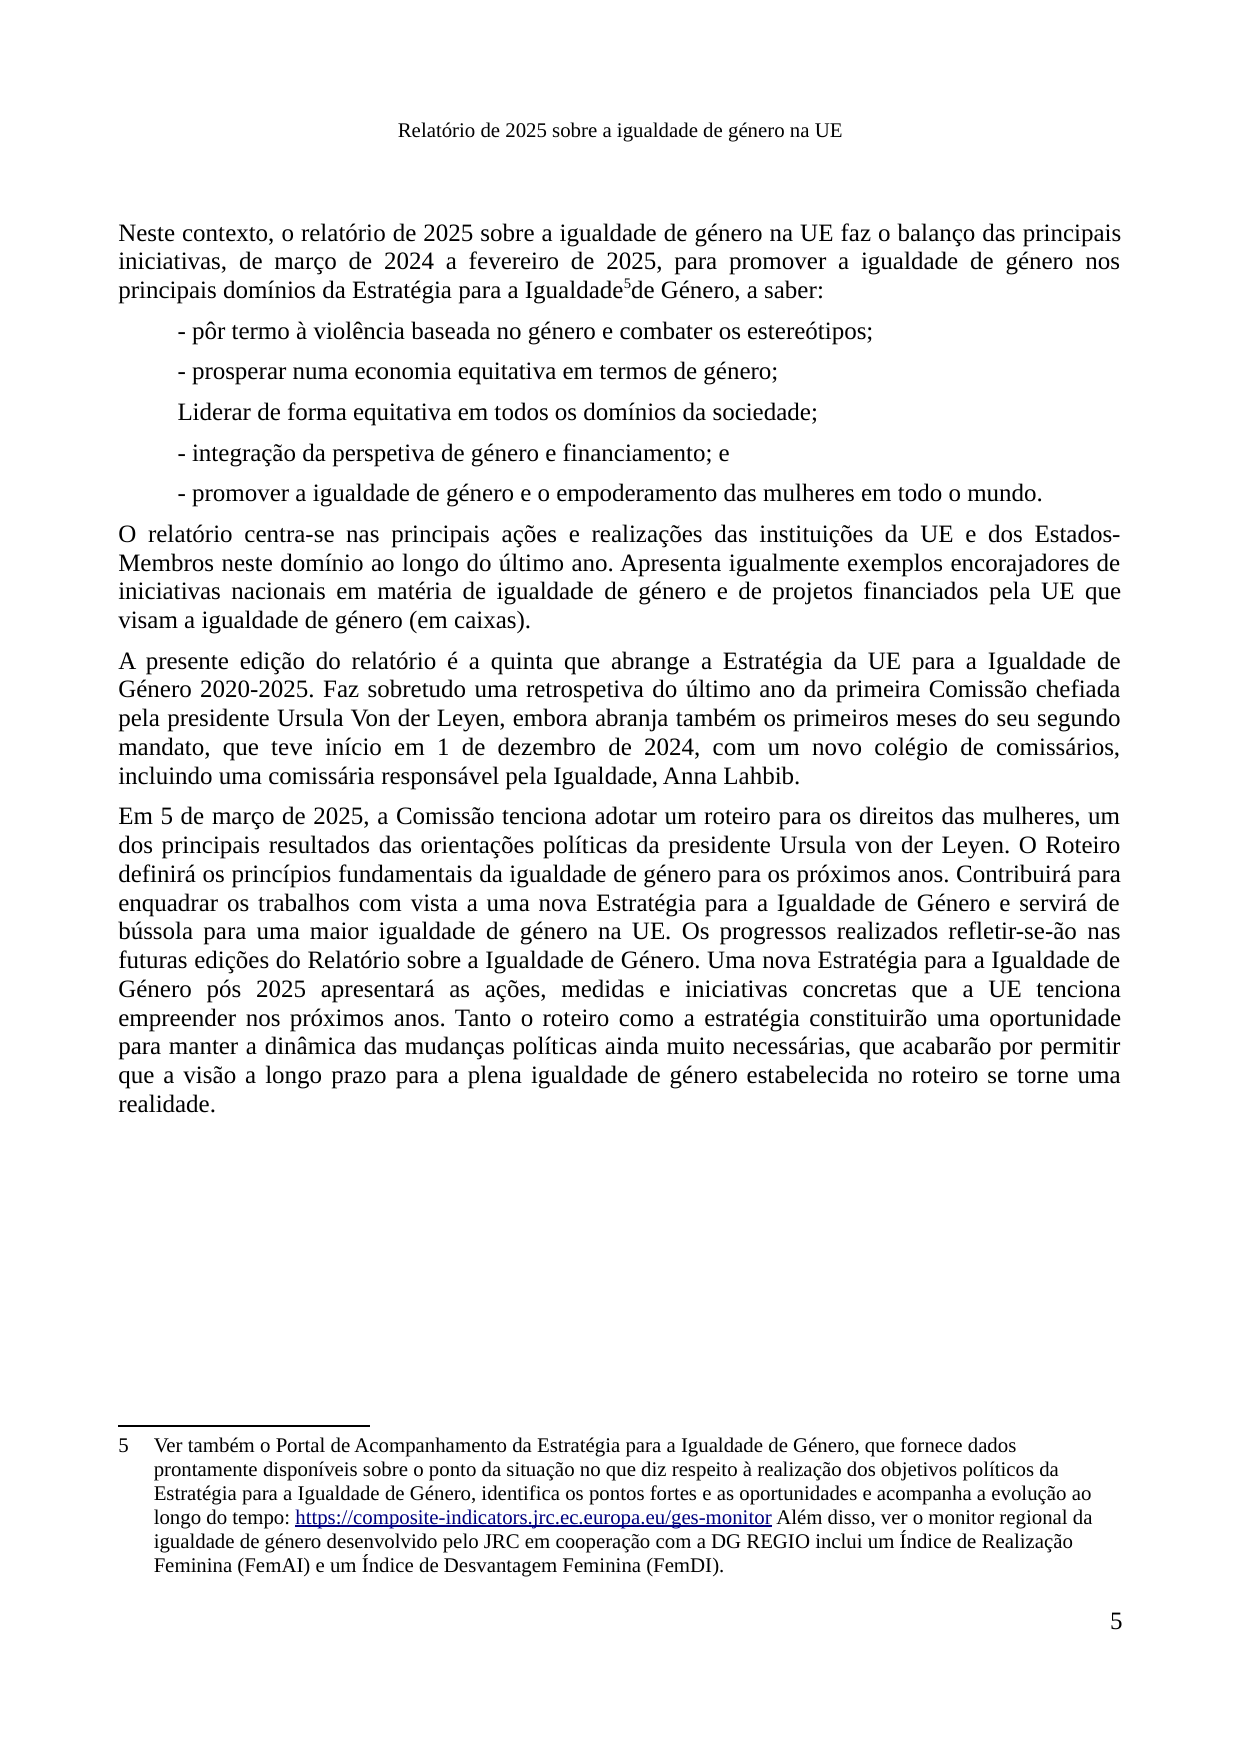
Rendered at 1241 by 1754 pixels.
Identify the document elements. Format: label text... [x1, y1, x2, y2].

text Ver também o Portal de Acompanhamento da Estratégia para a Igualdade de Género, que fornece dados prontamente disponíveis sobre o ponto da situação no que diz respeito à realização dos objetivos políticos da Estratégia para a Igualdade de Género, identifica os pontos fortes e as oportunidades e acompanha a evolução ao longo do tempo: https://composite-indicators.jrc.ec.europa.eu/ges-monitor Além disso, ver o monitor regional da igualdade de género desenvolvido pelo JRC em cooperação com a DG REGIO inclui um Índice de Realização Feminina (FemAI) e um Índice de Desvantagem Feminina (FemDI). [118, 1432, 1122, 1577]
text O relatório centra-se nas principais ações e realizações das instituições da UE e dos Estados-Membros neste domínio ao longo do último ano. Apresenta igualmente exemplos encorajadores de iniciativas nacionais em matéria de igualdade de género e de projetos financiados pela UE que visam a igualdade de género (em caixas). [118, 519, 1122, 634]
text Em 5 de março de 2025, a Comissão tenciona adotar um roteiro para os direitos das mulheres, um dos principais resultados das orientações políticas da presidente Ursula von der Leyen. O Roteiro definirá os princípios fundamentais da igualdade de género para os próximos anos. Contribuirá para enquadrar os trabalhos com vista a uma nova Estratégia para a Igualdade de Género e servirá de bússola para uma maior igualdade de género na UE. Os progressos realizados refletir-se-ão nas futuras edições do Relatório sobre a Igualdade de Género. Uma nova Estratégia para a Igualdade de Género pós 2025 apresentará as ações, medidas e iniciativas concretas que a UE tenciona empreender nos próximos anos. Tanto o roteiro como a estratégia constituirão uma oportunidade para manter a dinâmica das mudanças políticas ainda muito necessárias, que acabarão por permitir que a visão a longo prazo para a plena igualdade de género estabelecida no roteiro se torne uma realidade. [118, 801, 1122, 1118]
text - integração da perspetiva de género e financiamento; e [177, 438, 1122, 466]
text Neste contexto, o relatório de 2025 sobre a igualdade de género na UE faz o balanço das principais iniciativas, de março de 2024 a fevereiro de 2025, para promover a igualdade de género nos principais domínios da Estratégia para a Igualdadede Género, a saber: [118, 218, 1122, 304]
text - prosperar numa economia equitativa em termos de género; [177, 356, 1122, 385]
text A presente edição do relatório é a quinta que abrange a Estratégia da UE para a Igualdade de Género 2020-2025. Faz sobretudo uma retrospetiva do último ano da primeira Comissão chefiada pela presidente Ursula Von der Leyen, embora abranja também os primeiros meses do seu segundo mandato, que teve início em 1 de dezembro de 2024, com um novo colégio de comissários, incluindo uma comissária responsável pela Igualdade, Anna Lahbib. [118, 646, 1122, 789]
text - pôr termo à violência baseada no género e combater os estereótipos; [177, 316, 1122, 344]
text - promover a igualdade de género e o empoderamento das mulheres em todo o mundo. [177, 478, 1122, 507]
text Liderar de forma equitativa em todos os domínios da sociedade; [177, 397, 1122, 426]
